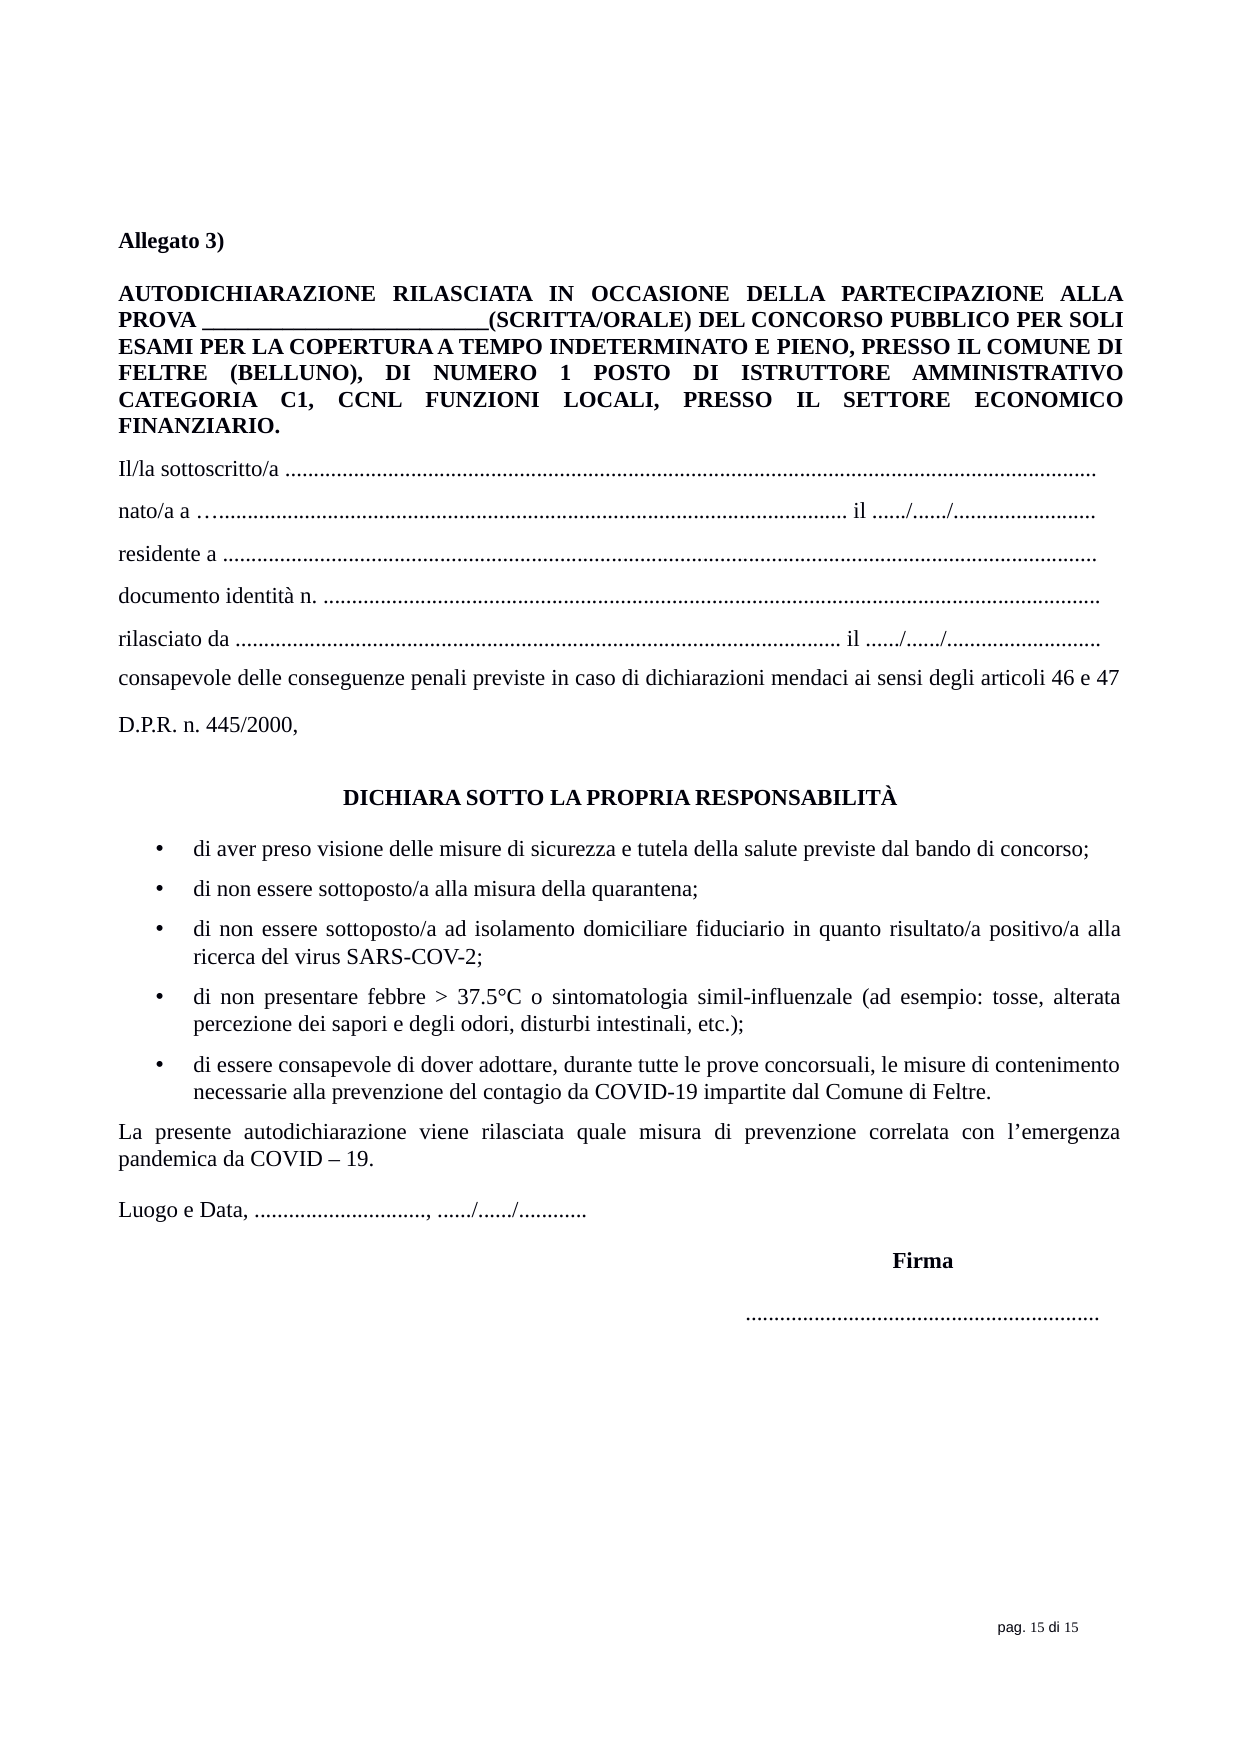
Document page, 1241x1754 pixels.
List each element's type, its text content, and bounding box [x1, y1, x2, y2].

text residente a ......................................................................................................................................................... [118, 536, 1122, 566]
list di aver preso visione delle misure di sicurezza e tutela della salute previste dal bando di concorso; [156, 835, 1122, 861]
text Il/la sottoscritto/a .............................................................................................................................................. [118, 451, 1122, 481]
text consapevole delle conseguenze penali previste in caso di dichiarazioni mendaci ai sensi degli articoli 46 e 47 D.P.R. n. 445/2000, [118, 664, 1122, 738]
list di non essere sottoposto/a ad isolamento domiciliare fiduciario in quanto risultato/a positivo/a alla ricerca del virus SARS-COV-2; [156, 915, 1122, 969]
text .............................................................. [723, 1299, 1122, 1325]
list di non presentare febbre > 37.5°C o sintomatologia simil-influenzale (ad esempio: tosse, alterata percezione dei sapori e degli odori, disturbi intestinali, etc.); [156, 983, 1122, 1037]
text DICHIARA SOTTO LA PROPRIA RESPONSABILITÀ [118, 784, 1122, 810]
list di non essere sottoposto/a alla misura della quarantena; [156, 875, 1122, 901]
text Luogo e Data, .............................., ....../....../............ [118, 1196, 1122, 1222]
text Allegato 3) [118, 227, 1124, 254]
text rilasciato da .......................................................................................................... il ....../....../........................... [118, 621, 1122, 651]
text documento identità n. ........................................................................................................................................ [118, 579, 1122, 609]
text La presente autodichiarazione viene rilasciata quale misura di prevenzione correlata con l’emergenza pandemica da COVID – 19. [118, 1118, 1122, 1171]
text AUTODICHIARAZIONE RILASCIATA IN OCCASIONE DELLA PARTECIPAZIONE ALLA PROVA _________________________(SCRITTA/ORALE) DEL CONCORSO PUBBLICO PER SOLI ESAMI PER LA COPERTURA A TEMPO INDETERMINATO E PIENO, PRESSO IL COMUNE DI FELTRE (BELLUNO), DI NUMERO 1 POSTO DI ISTRUTTORE AMMINISTRATIVO CATEGORIA C1, CCNL FUNZIONI LOCALI, PRESSO IL SETTORE ECONOMICO FINANZIARIO. [118, 280, 1124, 438]
text nato/a a ….............................................................................................................. il ....../....../......................... [118, 493, 1122, 523]
text Firma [723, 1247, 1122, 1274]
list di essere consapevole di dover adottare, durante tutte le prove concorsuali, le misure di contenimento necessarie alla prevenzione del contagio da COVID-19 impartite dal Comune di Feltre. [156, 1051, 1122, 1104]
